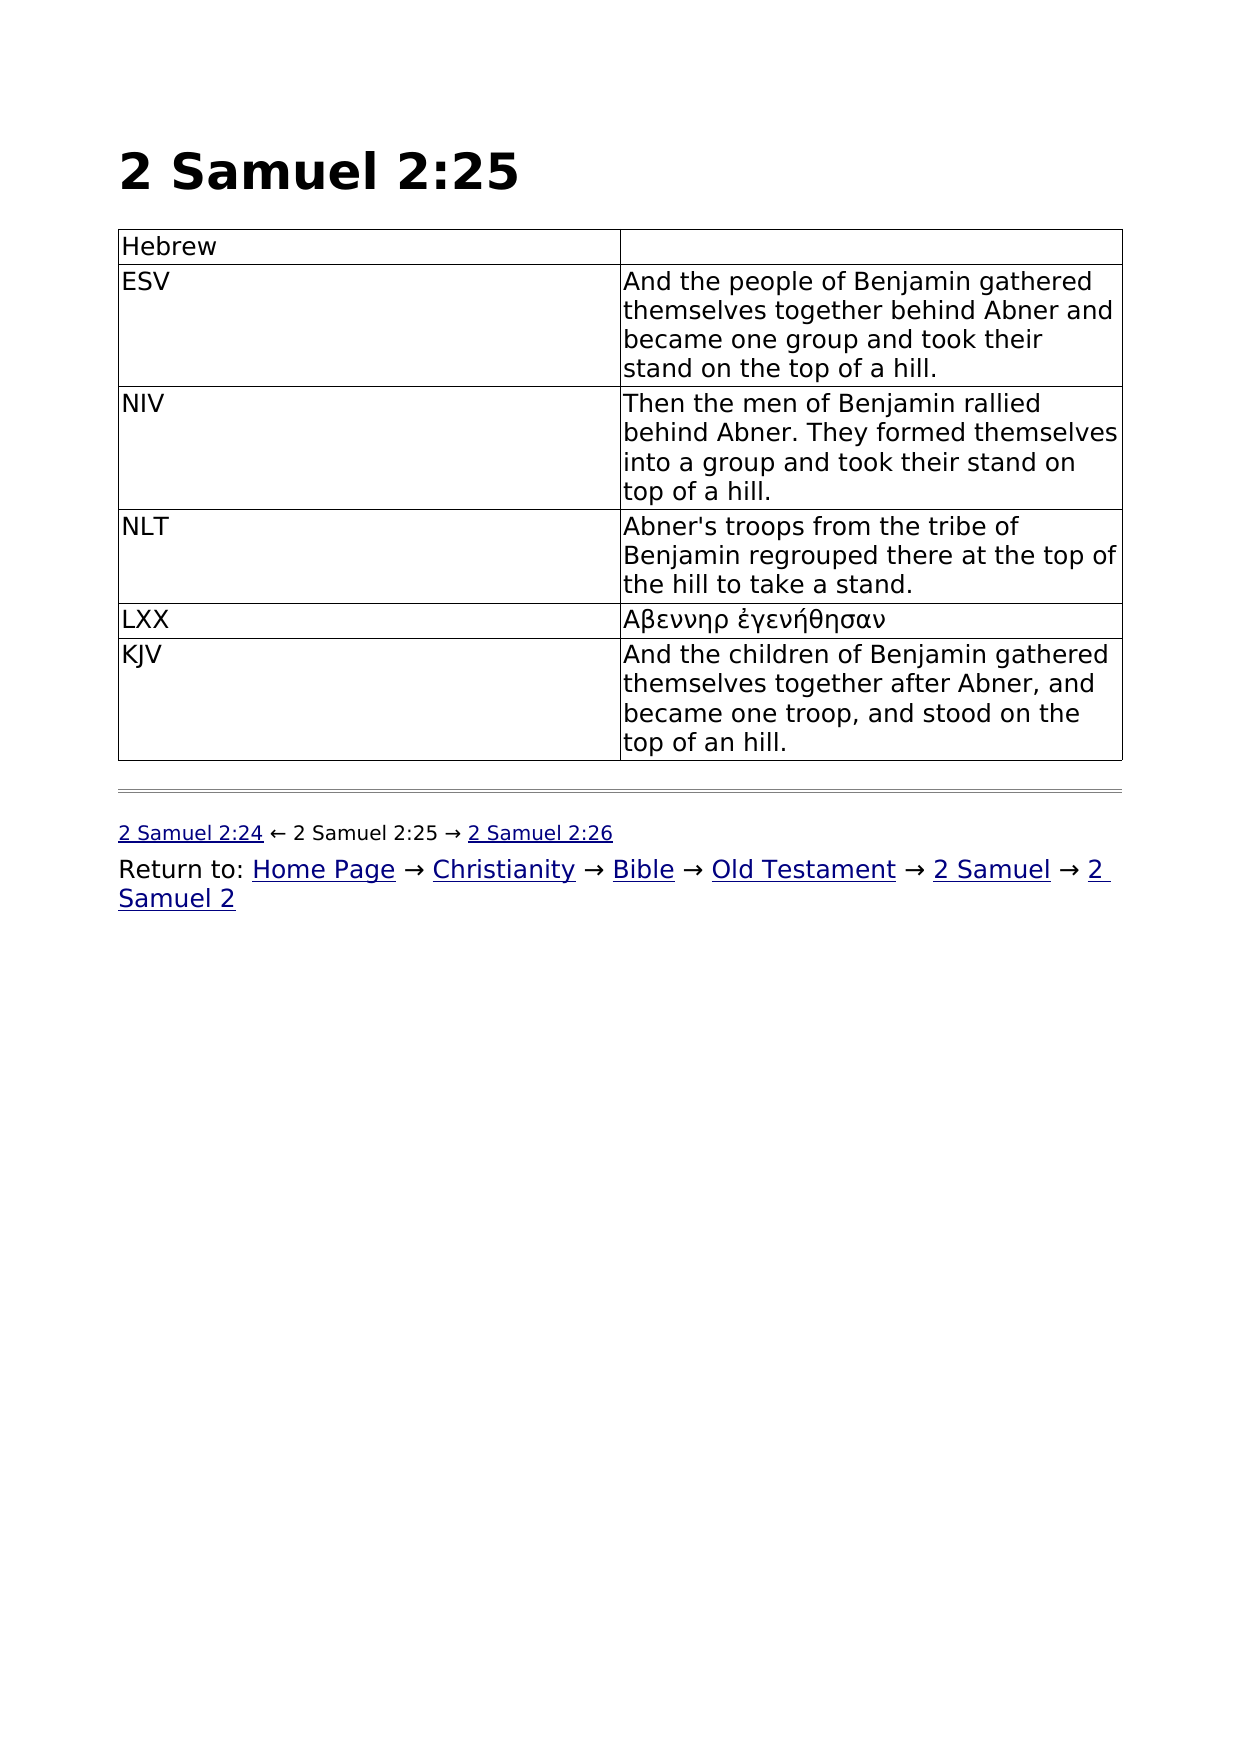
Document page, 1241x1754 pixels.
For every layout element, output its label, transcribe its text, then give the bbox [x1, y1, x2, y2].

table_cell Then the men of Benjamin rallied behind Abner. They formed themselves into a group and took their stand on top of a hill. [621, 387, 1122, 509]
table_header Hebrew [119, 230, 620, 264]
table_cell LXX [119, 604, 620, 637]
table_cell And the people of Benjamin gathered themselves together behind Abner and became one group and took their stand on the top of a hill. [621, 265, 1122, 386]
table_header [621, 230, 1122, 264]
table_cell And the children of Benjamin gathered themselves together after Abner, and became one troop, and stood on the top of an hill. [621, 639, 1122, 760]
table_cell Abner's troops from the tribe of Benjamin regrouped there at the top of the hill to take a stand. [621, 510, 1122, 602]
table_cell KJV [119, 639, 620, 760]
text Return to: Home Page → Christianity → Bible → Old Testament → 2 Samuel → 2 Samuel 2 [118, 855, 1122, 914]
table_cell NLT [119, 510, 620, 602]
text 2 Samuel 2:24 ← 2 Samuel 2:25 → 2 Samuel 2:26 [118, 821, 1122, 855]
subtitle 2 Samuel 2:25 [118, 143, 1122, 201]
table_cell NIV [119, 387, 620, 509]
table_cell Αβεννηρ ἐγενήθησαν [621, 604, 1122, 637]
table_cell ESV [119, 265, 620, 386]
